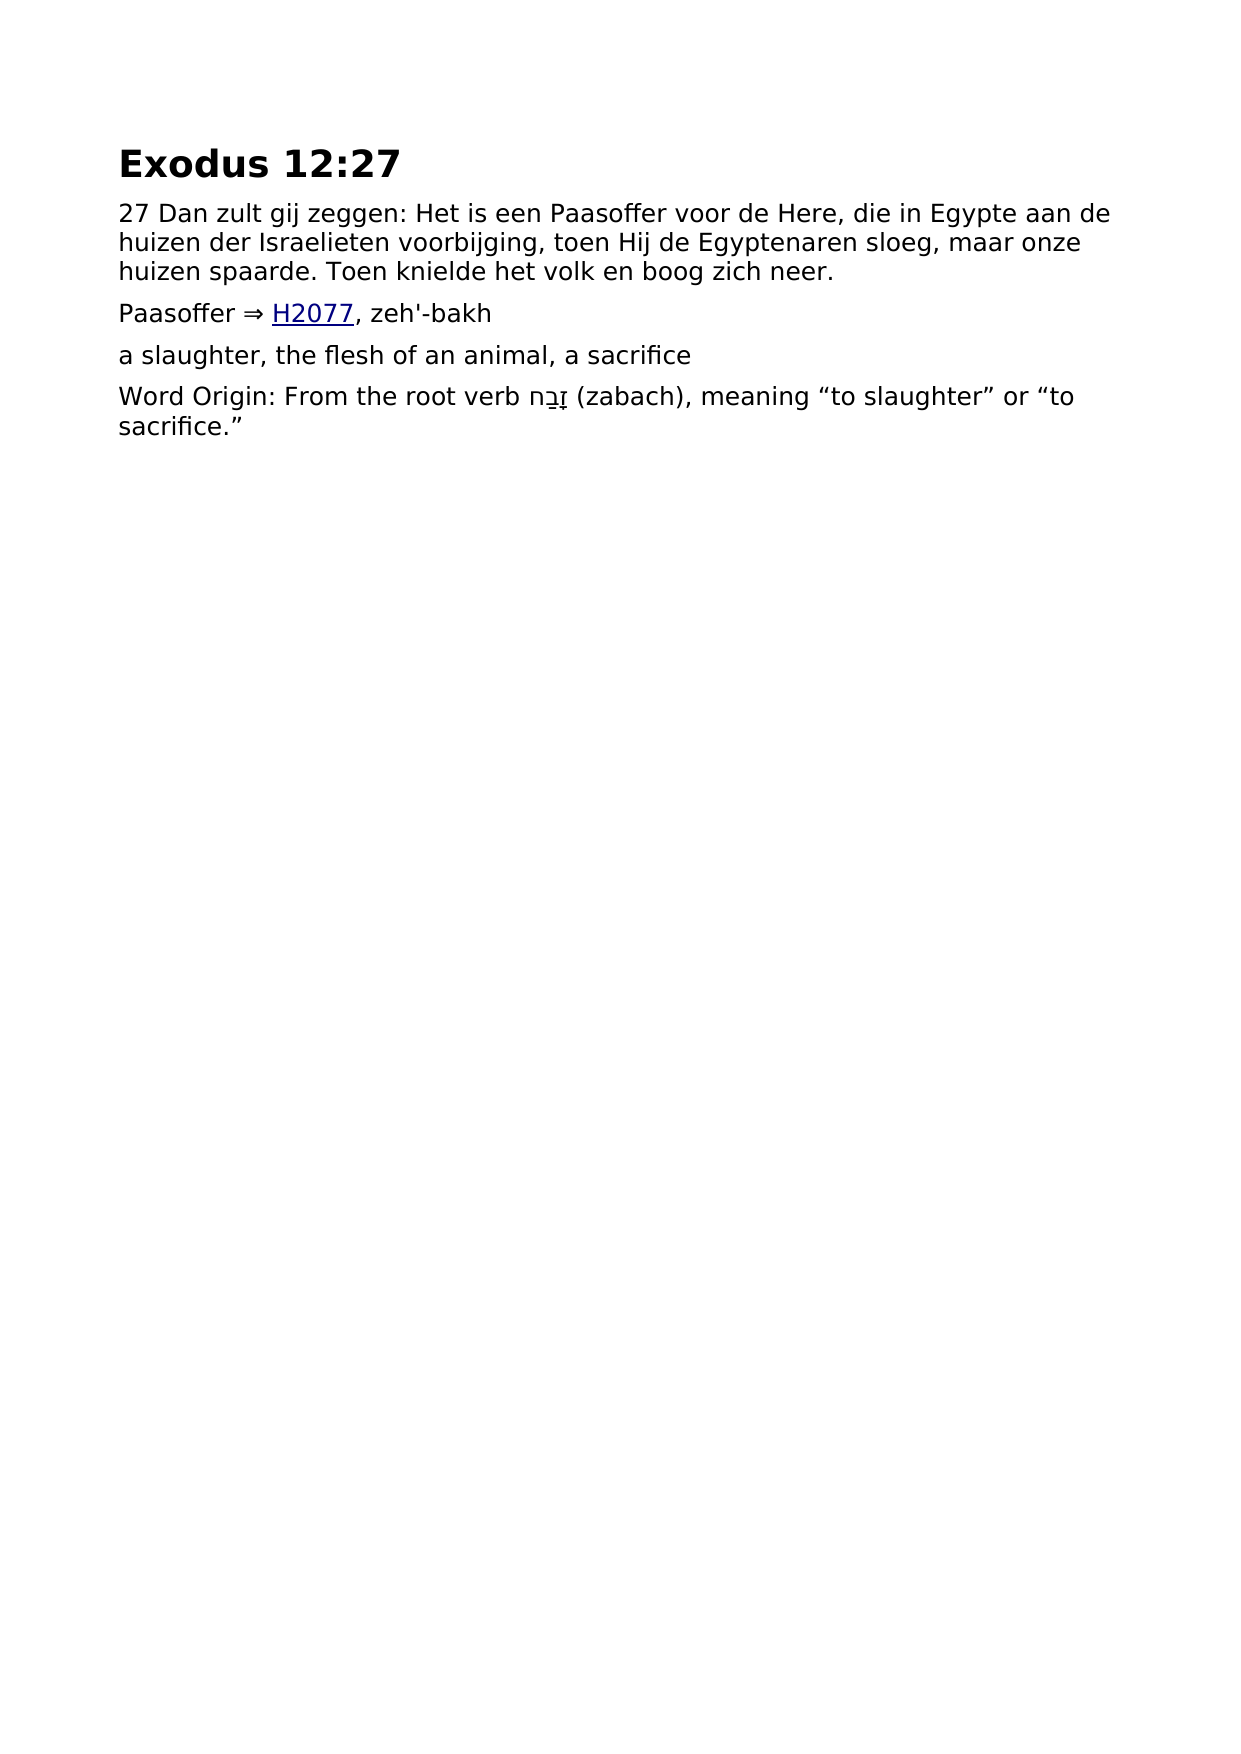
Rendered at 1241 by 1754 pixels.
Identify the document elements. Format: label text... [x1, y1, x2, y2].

text Paasoffer ⇒ H2077, zeh'-bakh [118, 299, 1122, 328]
subtitle Exodus 12:27 [118, 143, 1122, 187]
text Word Origin: From the root verb זָבַח (zabach), meaning “to slaughter” or “to sacrifice.” [118, 383, 1122, 441]
text 27 Dan zult gij zeggen: Het is een Paasoffer voor de Here, die in Egypte aan de huizen der Israelieten voorbijging, toen Hij de Egyptenaren sloeg, maar onze huizen spaarde. Toen knielde het volk en boog zich neer. [118, 199, 1122, 287]
text a slaughter, the flesh of an animal, a sacrifice [118, 341, 1122, 370]
